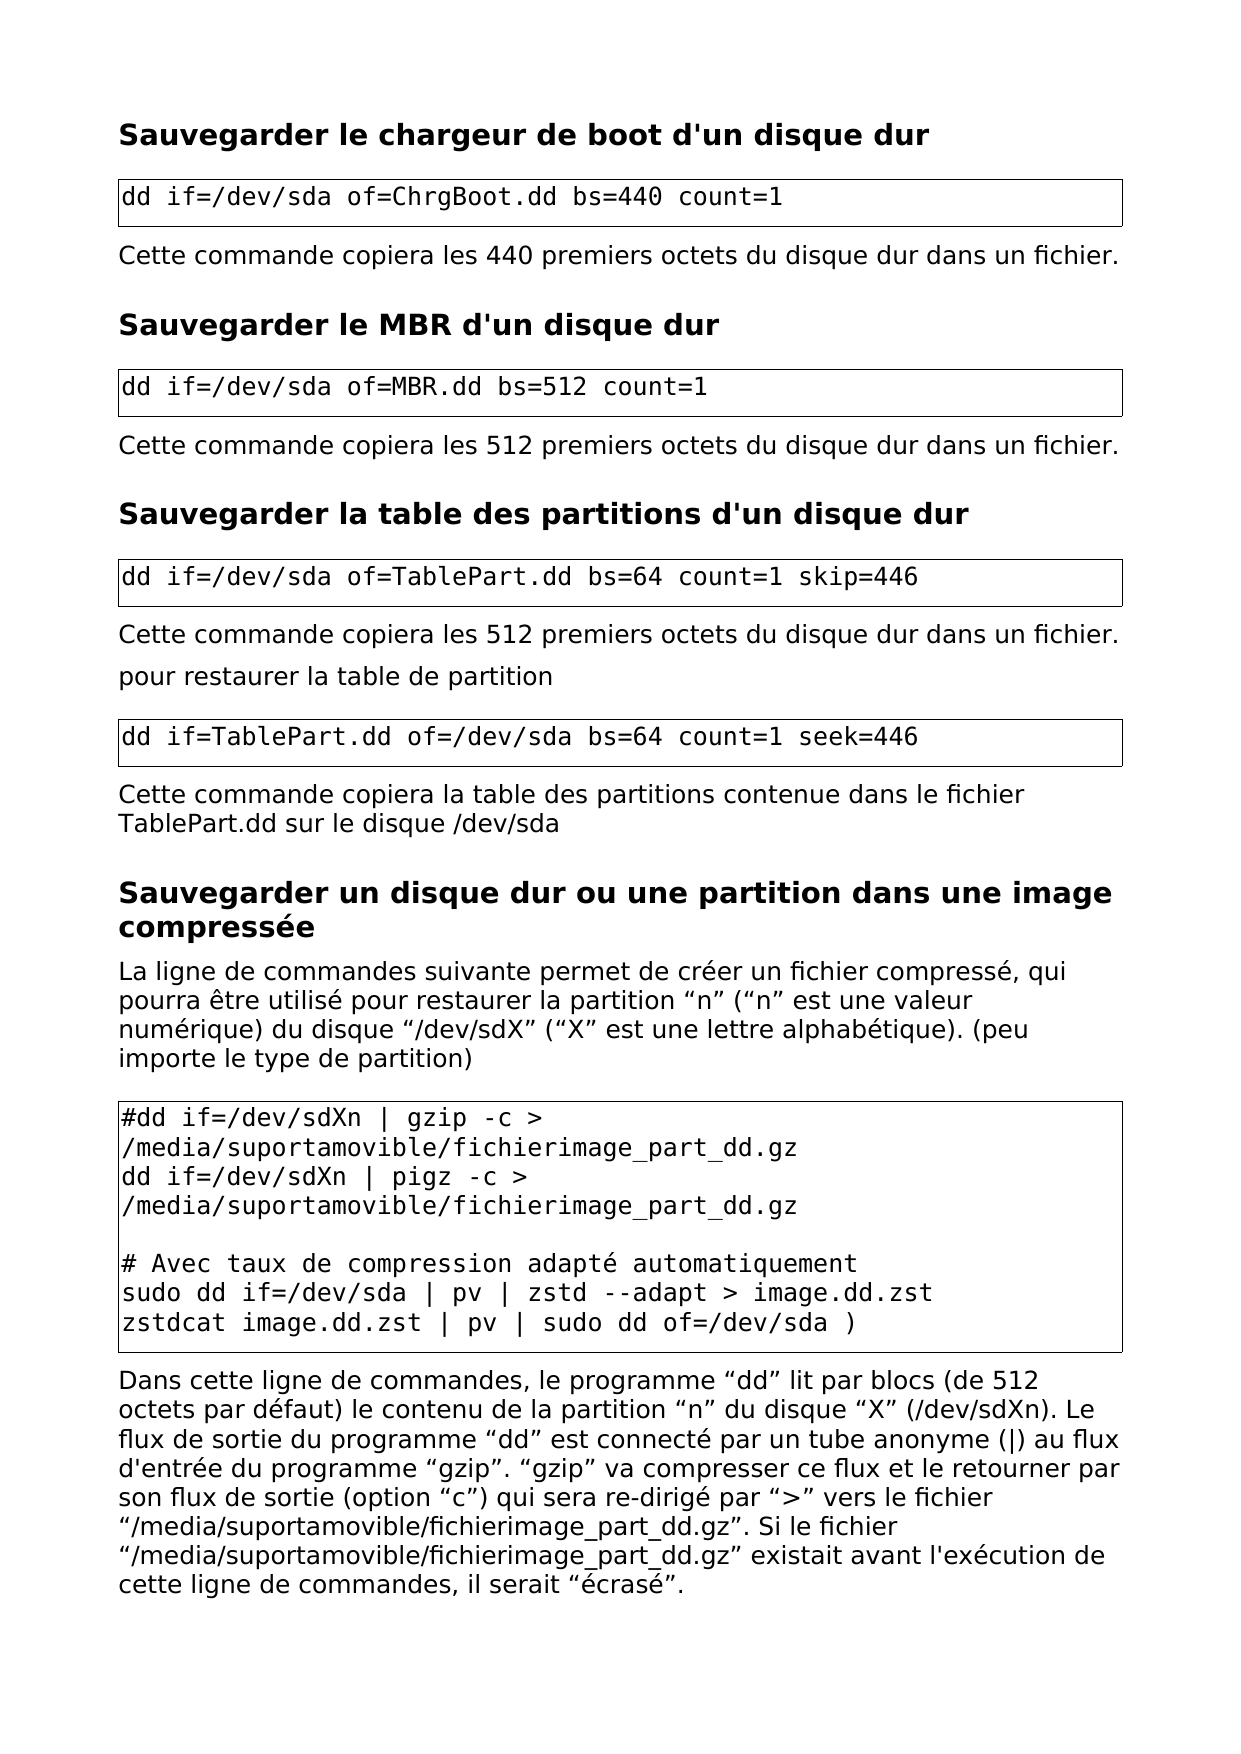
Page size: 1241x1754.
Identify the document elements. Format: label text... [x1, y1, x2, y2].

text pour restaurer la table de partition [118, 662, 1122, 691]
text Cette commande copiera les 512 premiers octets du disque dur dans un fichier. [118, 621, 1122, 650]
text Cette commande copiera les 440 premiers octets du disque dur dans un fichier. [118, 241, 1122, 270]
table_header #dd if=/dev/sdXn | gzip -c > /media/suportamovible/fichierimage_part_dd.gz dd if=/dev/sdXn | pigz -c > /media/suportamovible/fichierimage_part_dd.gz # Avec taux de compression adapté automatiquement sudo dd if=/dev/sda | pv | zstd --adapt > image.dd.zst zstdcat image.dd.zst | pv | sudo dd of=/dev/sda ) [119, 1102, 1122, 1352]
table_header dd if=/dev/sda of=TablePart.dd bs=64 count=1 skip=446 [119, 560, 1122, 606]
text Cette commande copiera la table des partitions contenue dans le fichier TablePart.dd sur le disque /dev/sda [118, 780, 1122, 839]
table_header dd if=TablePart.dd of=/dev/sda bs=64 count=1 seek=446 [119, 720, 1122, 766]
subtitle Sauvegarder la table des partitions d'un disque dur [118, 497, 1122, 531]
table_header dd if=/dev/sda of=ChrgBoot.dd bs=440 count=1 [119, 180, 1122, 226]
text Cette commande copiera les 512 premiers octets du disque dur dans un fichier. [118, 431, 1122, 460]
subtitle Sauvegarder le MBR d'un disque dur [118, 308, 1122, 342]
text La ligne de commandes suivante permet de créer un fichier compressé, qui pourra être utilisé pour restaurer la partition “n” (“n” est une valeur numérique) du disque “/dev/sdX” (“X” est une lettre alphabétique). (peu importe le type de partition) [118, 957, 1122, 1073]
subtitle Sauvegarder le chargeur de boot d'un disque dur [118, 118, 1122, 152]
table_header dd if=/dev/sda of=MBR.dd bs=512 count=1 [119, 370, 1122, 416]
subtitle Sauvegarder un disque dur ou une partition dans une image compressée [118, 876, 1122, 944]
text Dans cette ligne de commandes, le programme “dd” lit par blocs (de 512 octets par défaut) le contenu de la partition “n” du disque “X” (/dev/sdXn). Le flux de sortie du programme “dd” est connecté par un tube anonyme (|) au flux d'entrée du programme “gzip”. “gzip” va compresser ce flux et le retourner par son flux de sortie (option “c”) qui sera re-dirigé par “>” vers le fichier “/media/suportamovible/fichierimage_part_dd.gz”. Si le fichier “/media/suportamovible/fichierimage_part_dd.gz” existait avant l'exécution de cette ligne de commandes, il serait “écrasé”. [118, 1367, 1122, 1600]
